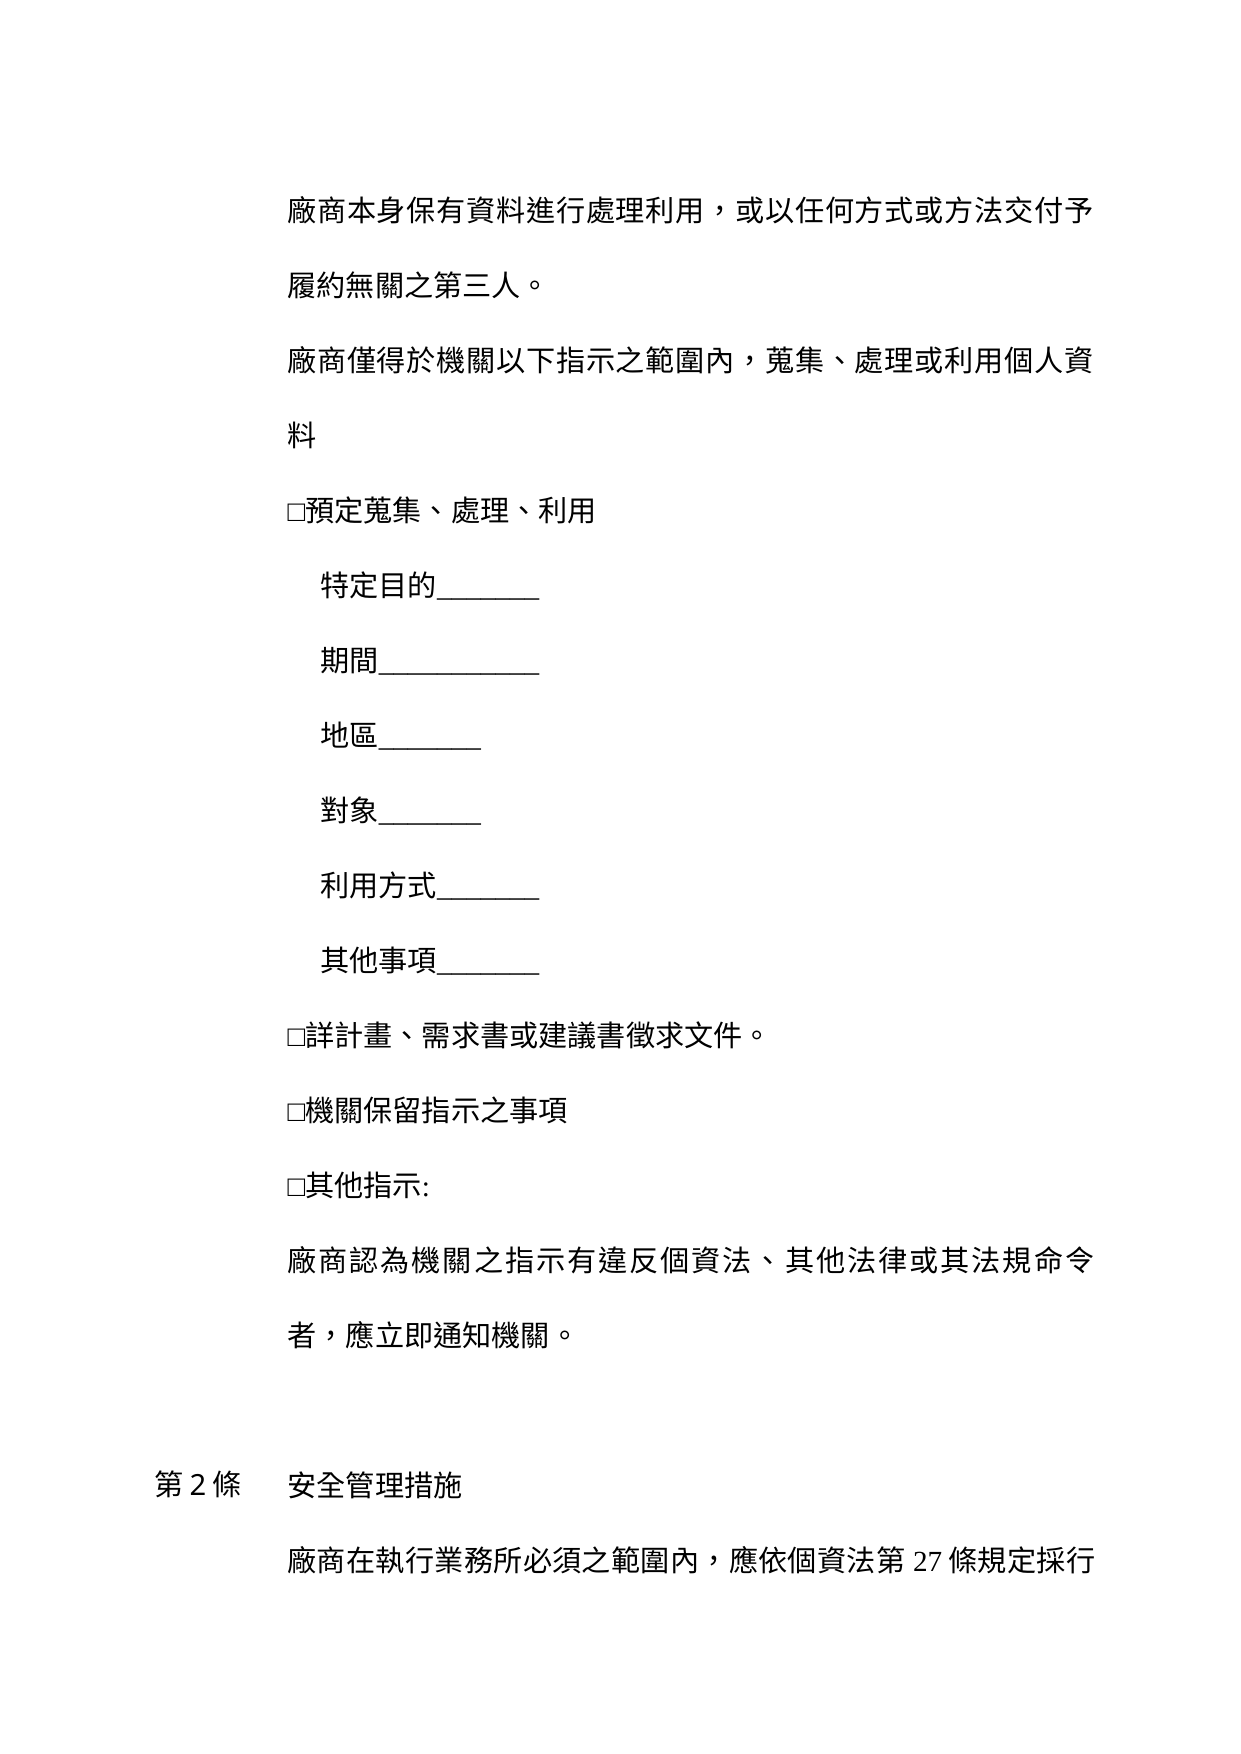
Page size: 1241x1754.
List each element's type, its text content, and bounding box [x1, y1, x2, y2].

table_cell 廠商本身保有資料進行處理利用，或以任何方式或方法交付予履約無關之第三人。 廠商僅得於機關以下指示之範圍內，蒐集、處理或利用個人資料 □預定蒐集、處理、利用 特定目的_______ 期間___________ 地區_______ 對象_______ 利用方式_______ 其他事項_______ □詳計畫、需求書或建議書徵求文件。 □機關保留指示之事項 □其他指示: 廠商認為機關之指示有違反個資法、其他法律或其法規命令者，應立即通知機關。 [276, 165, 1107, 1439]
table_cell [143, 165, 276, 1439]
table_cell 安全管理措施 [276, 1440, 1107, 1514]
table_cell [143, 1515, 276, 1589]
table_cell 第2條 [143, 1440, 276, 1514]
table_cell 廠商在執行業務所必須之範圍內，應依個資法第27條規定採行 [276, 1515, 1107, 1589]
